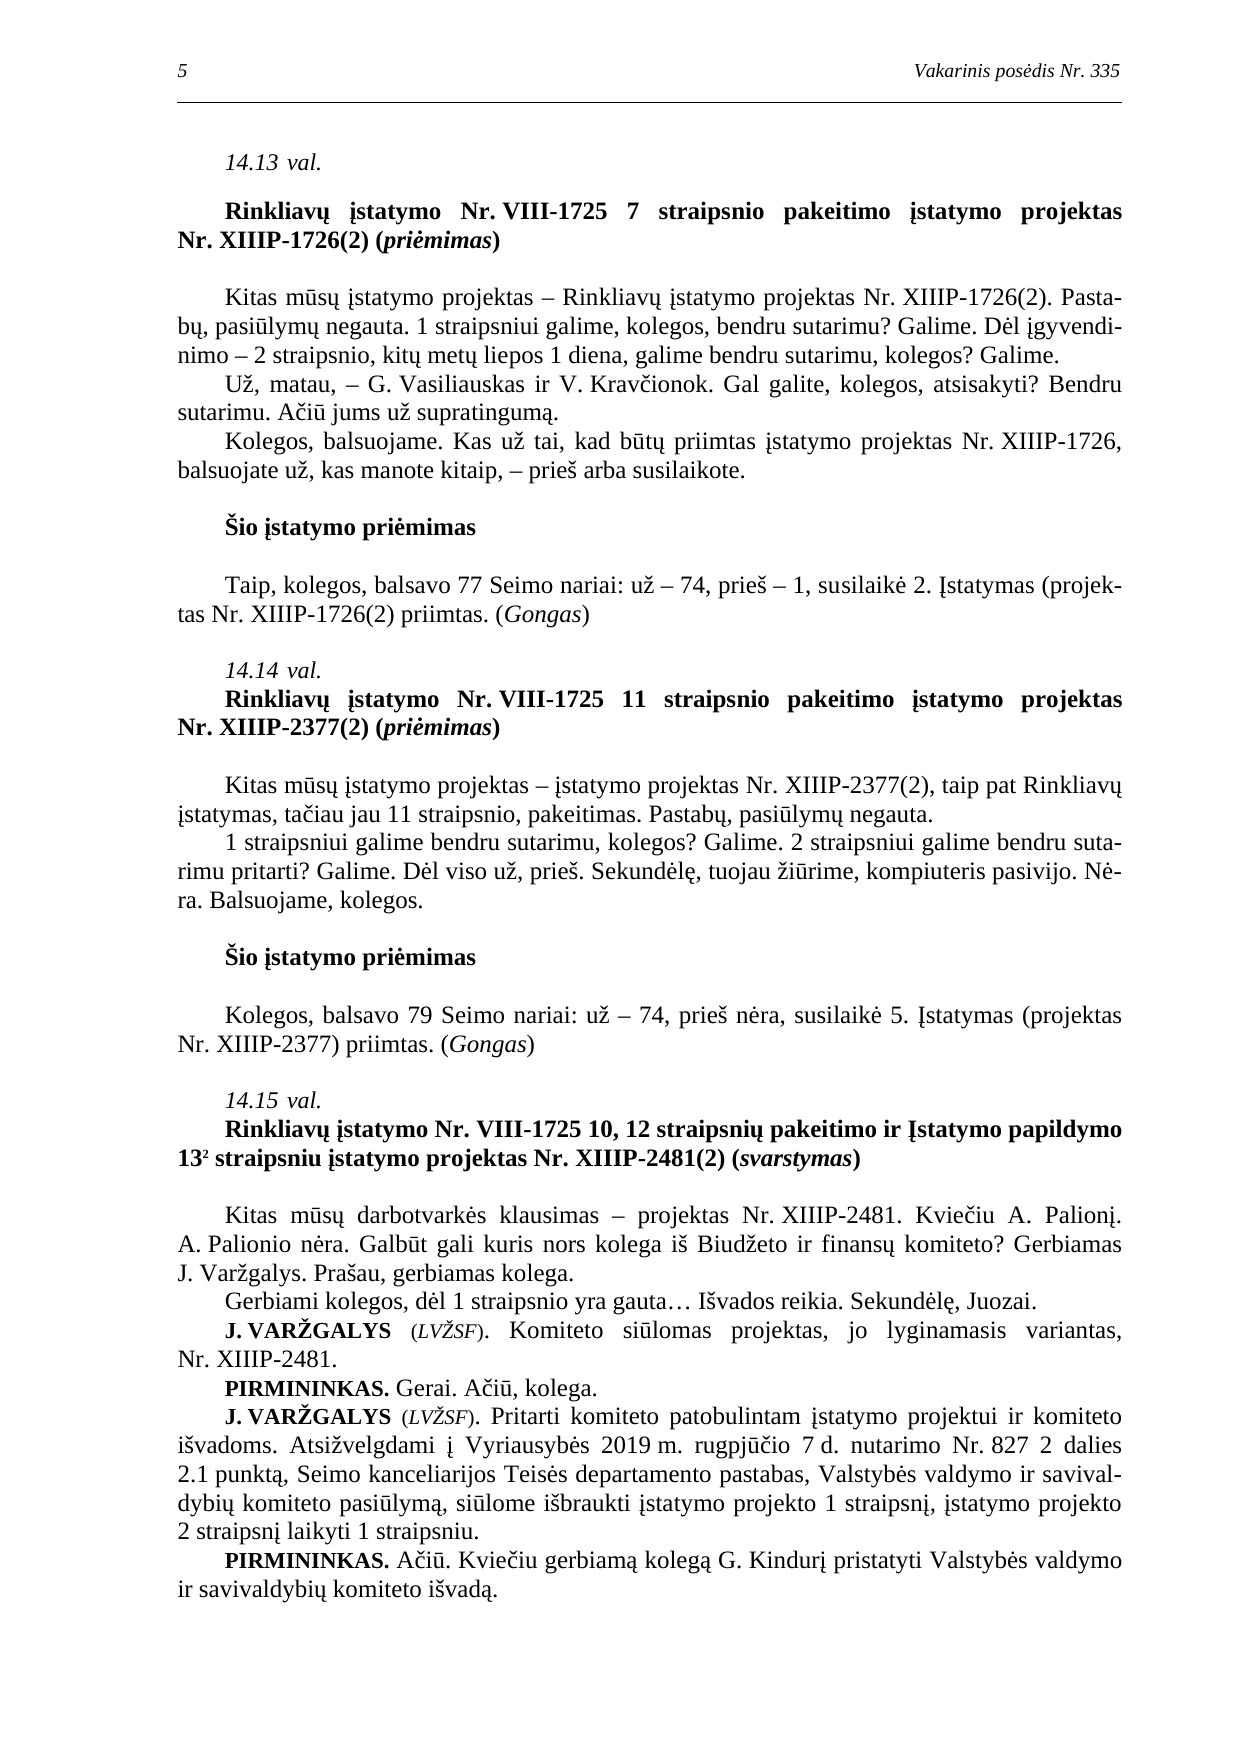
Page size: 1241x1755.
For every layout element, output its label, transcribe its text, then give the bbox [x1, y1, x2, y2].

text Rin­klia­vų įsta­ty­mo Nr. VIII-1725 11 straips­nio pa­kei­ti­mo įsta­ty­mo pro­jek­tas Nr. XIIIP-2377(2) (pri­ėmi­mas) [177, 684, 1122, 741]
text PIRMININKAS. Ge­rai. Ačiū, ko­le­ga. [177, 1373, 1122, 1401]
text Ki­tas mū­sų dar­bo­tvarkės klau­si­mas – pro­jek­tas Nr. XIIIP-2481. Kvie­čiu A. Pa­lio­nį. A. Pa­lio­nio nė­ra. Gal­būt ga­li ku­ris nors ko­le­ga iš Biu­dže­to ir fi­nan­sų ko­mi­te­to? Ger­bia­mas J. Varž­ga­lys. Pra­šau, ger­bia­mas ko­le­ga. [177, 1200, 1122, 1286]
text J. VARŽGALYS (LVŽSF). Ko­mi­te­to siū­lo­mas pro­jek­tas, jo ly­gi­na­ma­sis va­rian­tas, Nr. XIIIP-2481. [177, 1315, 1122, 1373]
text Rin­klia­vų įsta­ty­mo Nr. VIII-1725 10, 12 straips­nių pa­kei­ti­mo ir Įsta­ty­mo pa­pil­dy­mo 132 straips­niu įsta­ty­mo pro­jek­tas Nr. XIIIP-2481(2) (svars­ty­mas) [177, 1114, 1122, 1171]
text 14.14 val. [224, 656, 1122, 684]
text Ko­le­gos, bal­suo­ja­me. Kas už tai, kad bū­tų pri­im­tas įsta­ty­mo pro­jek­tas Nr. XIIIP-1726, bal­suo­ja­te už, kas ma­no­te ki­taip, – prieš ar­ba su­si­lai­ko­te. [177, 426, 1122, 484]
text 1 straips­niui ga­li­me ben­dru su­ta­ri­mu, ko­le­gos? Ga­li­me. 2 straips­niui ga­li­me ben­dru su­ta­ri­mu pri­tar­ti? Ga­li­me. Dėl vi­so už, prieš. Se­kun­dė­lę, tuo­jau žiū­ri­me, kom­piu­te­ris pa­si­vi­jo. Nė­ra. Bal­suo­ja­me, ko­le­gos. [177, 827, 1122, 914]
text Šio įsta­ty­mo pri­ėmi­mas [177, 512, 1122, 541]
text 14.13 val. [224, 148, 1122, 175]
text Rin­klia­vų įsta­ty­mo Nr. VIII-1725 7 straips­nio pa­kei­ti­mo įsta­ty­mo pro­jek­tas Nr. XIIIP-1726(2) (pri­ėmi­mas) [177, 196, 1122, 254]
text Ki­tas mū­sų įsta­ty­mo pro­jek­tas – įsta­ty­mo pro­jek­tas Nr. XIIIP-2377(2), taip pat Rin­klia­vų įsta­ty­mas, ta­čiau jau 11 straips­nio, pakeitimas. Pa­sta­bų, pa­siū­ly­mų ne­gau­ta. [177, 770, 1122, 827]
text Ko­le­gos, bal­sa­vo 79 Sei­mo na­riai: už – 74, prieš nė­ra, su­si­lai­kė 5. Įsta­ty­mas (pro­jek­tas Nr. XIIIP-2377) pri­im­tas. (Gon­gas) [177, 1000, 1122, 1057]
text PIRMININKAS. Ačiū. Kvie­čiu ger­bia­mą ko­le­gą G. Kin­du­rį pri­sta­ty­ti Vals­ty­bės val­dy­mo ir sa­vi­val­dy­bių ko­mi­te­to iš­va­dą. [177, 1545, 1122, 1603]
text 14.15 val. [224, 1086, 1122, 1114]
text Ki­tas mū­sų įsta­ty­mo pro­jek­tas – Rin­klia­vų įsta­ty­mo pro­jek­tas Nr. XIIIP-1726(2). Pa­sta­bų, pa­siū­ly­mų ne­gau­ta. 1 straips­niui ga­li­me, ko­le­gos, ben­dru su­ta­ri­mu? Ga­li­me. Dėl įgy­ven­di­ni­mo – 2 straips­nio, ki­tų me­tų lie­pos 1 die­na, ga­li­me ben­dru su­ta­ri­mu, ko­le­gos? Ga­li­me. [177, 282, 1122, 369]
text J. VARŽGALYS (LVŽSF). Pri­tar­ti ko­mi­te­to pa­to­bu­lin­tam įsta­ty­mo pro­jek­tui ir ko­mi­te­to iš­va­doms. At­si­žvelg­da­mi į Vy­riau­sy­bės 2019 m. rug­pjū­čio 7 d. nu­ta­ri­mo Nr. 827 2 da­lies 2.1 punk­tą, Sei­mo kan­ce­lia­ri­jos Tei­sės de­par­ta­men­to pa­sta­bas, Vals­ty­bės val­dy­mo ir sa­vi­val­dy­bių ko­mi­te­to pa­siū­ly­mą, siū­lo­me iš­brauk­ti įsta­ty­mo pro­jek­to 1 straips­nį, įsta­ty­mo pro­jek­to 2 straips­nį lai­ky­ti 1 straips­niu. [177, 1401, 1122, 1545]
text Šio įsta­ty­mo pri­ėmi­mas [177, 942, 1122, 971]
text Taip, ko­le­gos, bal­sa­vo 77 Sei­mo na­riai: už – 74, prieš – 1, su­si­lai­kė 2. Įsta­ty­mas (pro­jek­tas Nr. XIIIP-1726(2) pri­im­tas. (Gon­gas) [177, 570, 1122, 627]
text Už, ma­tau, – G. Va­si­liaus­kas ir V. Krav­čio­nok. Gal ga­li­te, ko­le­gos, at­si­sa­ky­ti? Ben­dru su­ta­ri­mu. Ačiū jums už su­pra­tin­gu­mą. [177, 369, 1122, 426]
text Ger­bia­mi ko­le­gos, dėl 1 straips­nio yra gau­ta… Iš­va­dos rei­kia. Se­kun­dė­lę, Juo­zai. [177, 1286, 1122, 1315]
